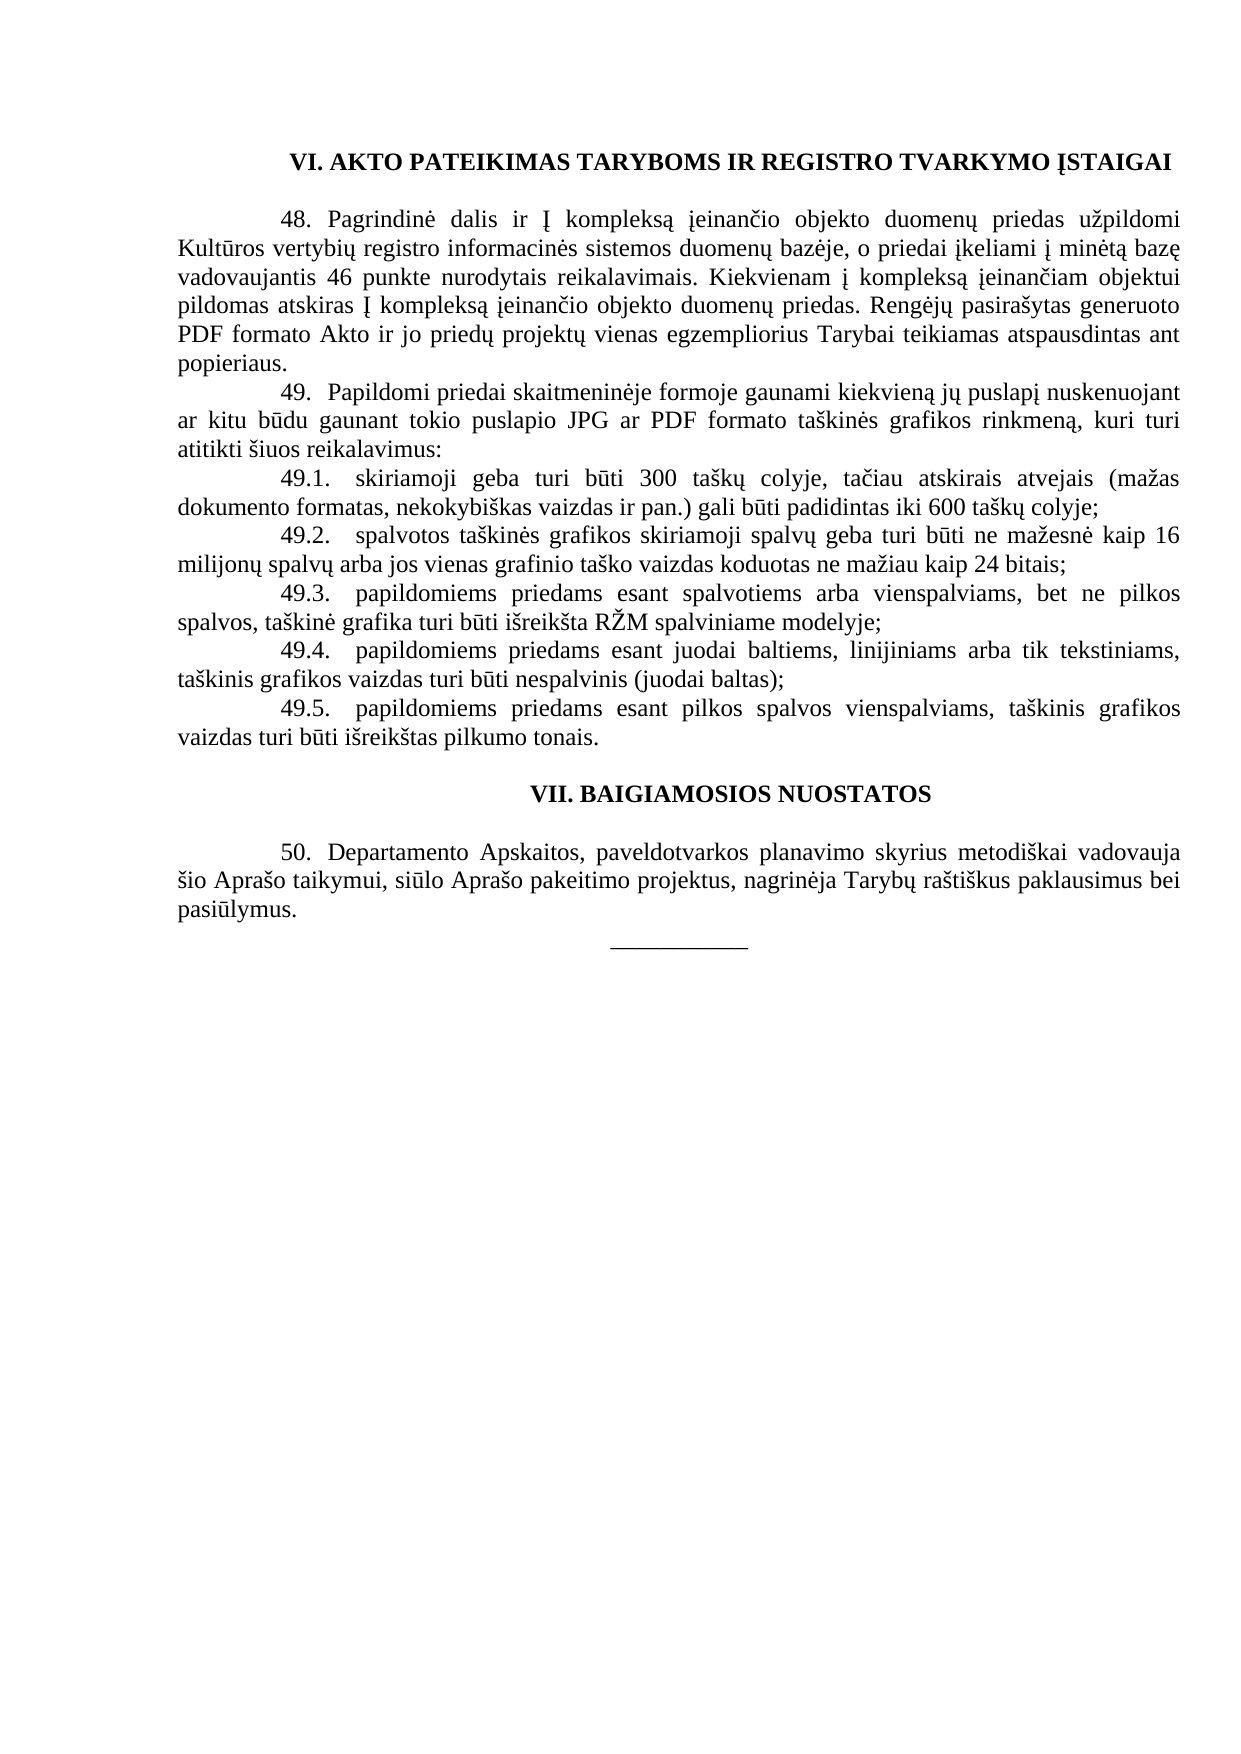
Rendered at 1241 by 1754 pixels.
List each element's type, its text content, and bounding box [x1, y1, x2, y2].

text 50. Departamento Apskaitos, paveldotvarkos planavimo skyrius metodiškai vadovauja šio Aprašo taikymui, siūlo Aprašo pakeitimo projektus, nagrinėja Tarybų raštiškus paklausimus bei pasiūlymus. [177, 837, 1181, 923]
text 49. Papildomi priedai skaitmeninėje formoje gaunami kiekvieną jų puslapį nuskenuojant ar kitu būdu gaunant tokio puslapio JPG ar PDF formato taškinės grafikos rinkmeną, kuri turi atitikti šiuos reikalavimus: [177, 377, 1181, 463]
text 49.1. skiriamoji geba turi būti 300 taškų colyje, tačiau atskirais atvejais (mažas dokumento formatas, nekokybiškas vaizdas ir pan.) gali būti padidintas iki 600 taškų colyje; [177, 463, 1181, 521]
text VI. AKTO PATEIKIMAS TARYBOMS IR REGISTRO TVARKYMO ĮSTAIGAI [177, 147, 1181, 176]
text ___________ [177, 923, 1181, 952]
text 49.4. papildomiems priedams esant juodai baltiems, linijiniams arba tik tekstiniams, taškinis grafikos vaizdas turi būti nespalvinis (juodai baltas); [177, 636, 1181, 693]
text 48. Pagrindinė dalis ir Į kompleksą įeinančio objekto duomenų priedas užpildomi Kultūros vertybių registro informacinės sistemos duomenų bazėje, o priedai įkeliami į minėtą bazę vadovaujantis 46 punkte nurodytais reikalavimais. Kiekvienam į kompleksą įeinančiam objektui pildomas atskiras Į kompleksą įeinančio objekto duomenų priedas. Rengėjų pasirašytas generuoto PDF formato Akto ir jo priedų projektų vienas egzempliorius Tarybai teikiamas atspausdintas ant popieriaus. [177, 204, 1181, 377]
text 49.3. papildomiems priedams esant spalvotiems arba vienspalviams, bet ne pilkos spalvos, taškinė grafika turi būti išreikšta RŽM spalviniame modelyje; [177, 578, 1181, 636]
text VII. BAIGIAMOSIOS NUOSTATOS [177, 779, 1181, 808]
text 49.2. spalvotos taškinės grafikos skiriamoji spalvų geba turi būti ne mažesnė kaip 16 milijonų spalvų arba jos vienas grafinio taško vaizdas koduotas ne mažiau kaip 24 bitais; [177, 521, 1181, 578]
text 49.5. papildomiems priedams esant pilkos spalvos vienspalviams, taškinis grafikos vaizdas turi būti išreikštas pilkumo tonais. [177, 693, 1181, 751]
